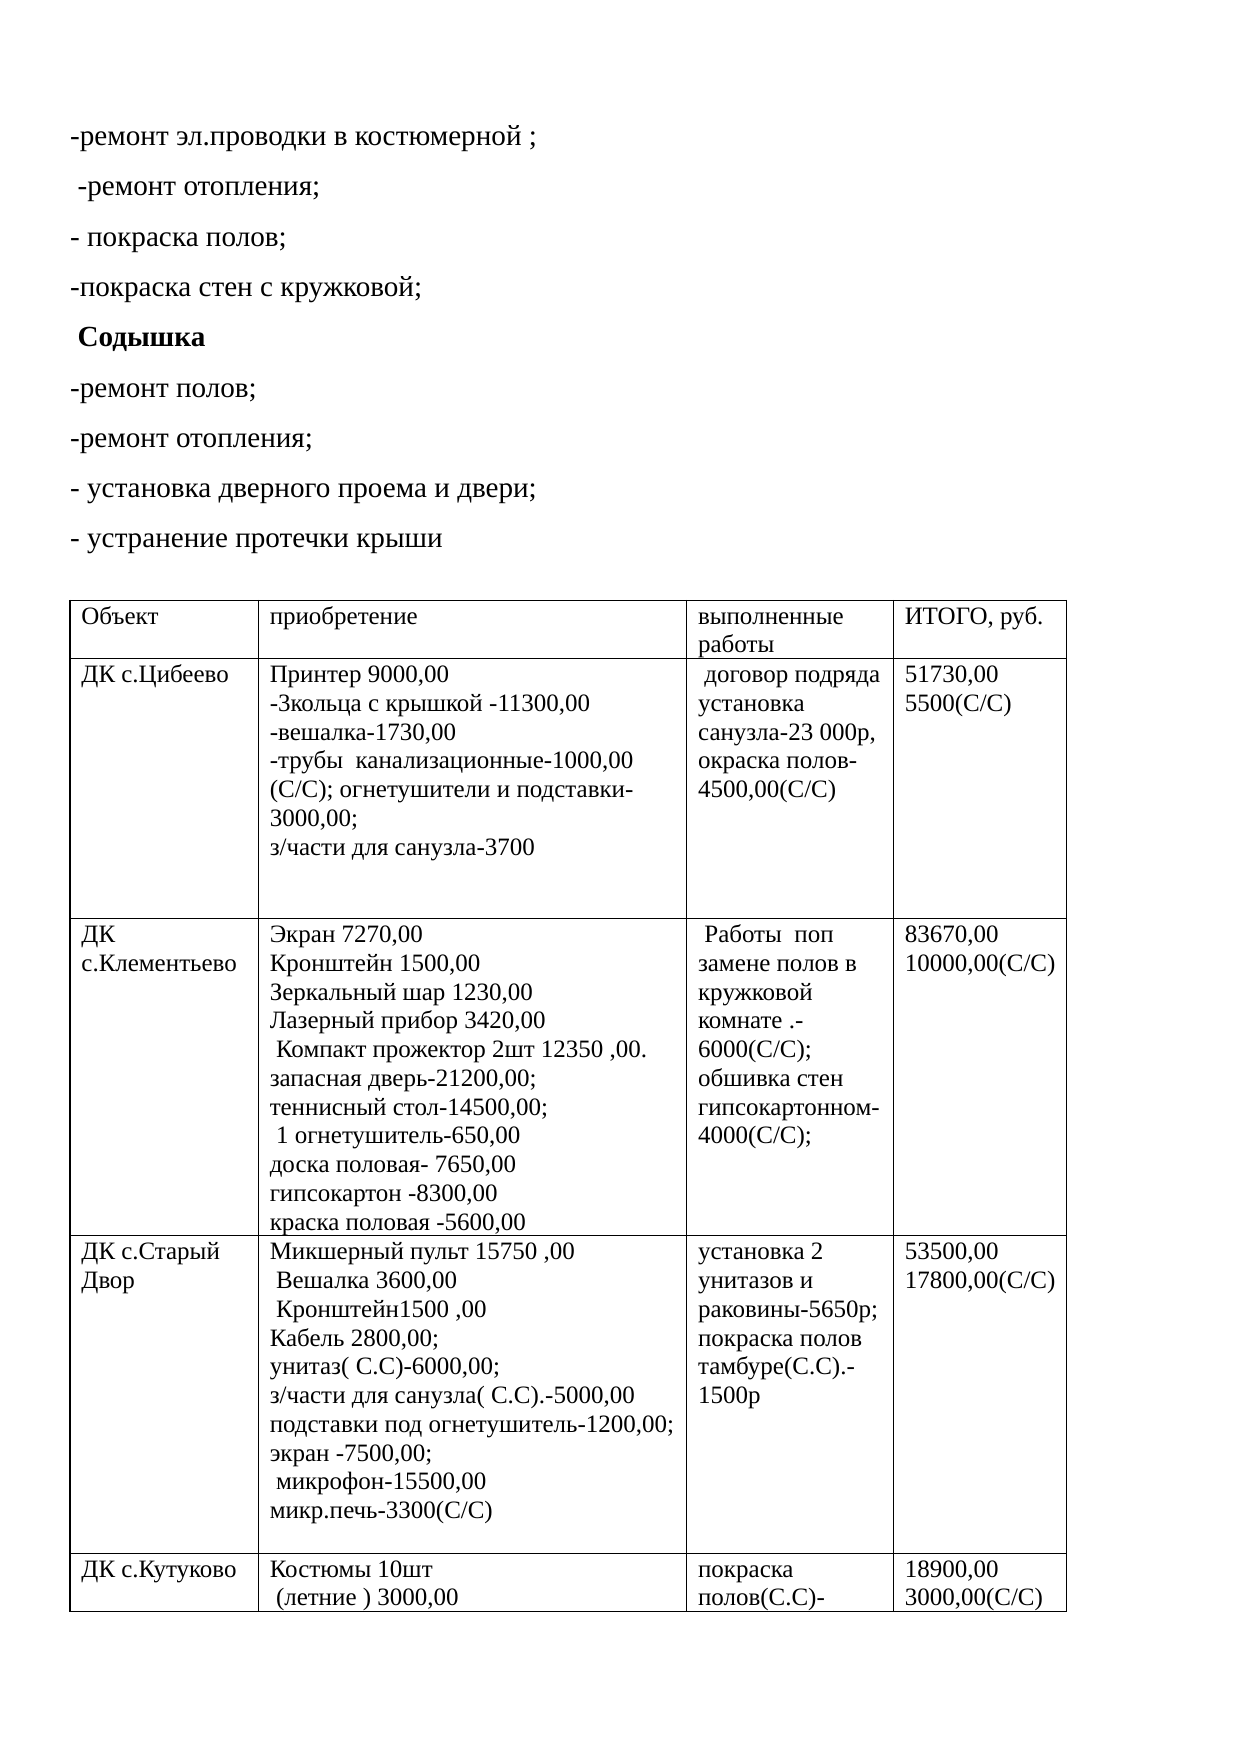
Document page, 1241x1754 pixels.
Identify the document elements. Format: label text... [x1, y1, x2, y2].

table_cell 53500,00 17800,00(С/С) [894, 1236, 1066, 1553]
table_cell договор подряда установка санузла-23 000р, окраска полов-4500,00(С/С) [687, 659, 893, 918]
table_cell Работы поп замене полов в кружковой комнате .-6000(С/С); обшивка стен гипсокартонном-4000(С/С); [687, 919, 893, 1235]
table_cell ДК с.Старый Двор [71, 1236, 258, 1553]
table_cell ДК с.Клементьево [71, 919, 258, 1235]
table_cell Микшерный пульт 15750 ,00 Вешалка 3600,00 Кронштейн1500 ,00 Кабель 2800,00; унитаз( С.С)-6000,00; з/части для санузла( С.С).-5000,00 подставки под огнетушитель-1200,00; экран -7500,00; микрофон-15500,00 микр.печь-3300(С/С) [259, 1236, 686, 1553]
table_cell установка 2 унитазов и раковины-5650р; покраска полов тамбуре(С.С).-1500р [687, 1236, 893, 1553]
text - установка дверного проема и двери; [70, 470, 1122, 504]
table_header ИТОГО, руб. [894, 601, 1066, 658]
text - покраска полов; [70, 219, 1122, 252]
table_cell Принтер 9000,00 -3кольца с крышкой -11300,00 -вешалка-1730,00 -трубы канализационные-1000,00 (С/С); огнетушители и подставки-3000,00; з/части для санузла-3700 [259, 659, 686, 918]
table_cell Экран 7270,00 Кронштейн 1500,00 Зеркальный шар 1230,00 Лазерный прибор 3420,00 Компакт прожектор 2шт 12350 ,00. запасная дверь-21200,00; теннисный стол-14500,00; 1 огнетушитель-650,00 доска половая- 7650,00 гипсокартон -8300,00 краска половая -5600,00 [259, 919, 686, 1235]
text -ремонт полов; [70, 370, 1122, 403]
table_cell 83670,00 10000,00(С/С) [894, 919, 1066, 1235]
table_header выполненные работы [687, 601, 893, 658]
table_header Объект [71, 601, 258, 658]
table_header приобретение [259, 601, 686, 658]
text -ремонт отопления; [70, 168, 1122, 202]
text -ремонт отопления; [70, 420, 1122, 453]
table_cell Костюмы 10шт (летние ) 3000,00 [259, 1554, 686, 1611]
table_cell покраска полов(С.С)- [687, 1554, 893, 1611]
table_cell 51730,00 5500(С/С) [894, 659, 1066, 918]
table_cell ДК с.Кутуково [71, 1554, 258, 1611]
text -покраска стен с кружковой; [70, 269, 1122, 303]
text Содышка [70, 319, 1122, 353]
table_cell ДК с.Цибеево [71, 659, 258, 918]
table_cell 18900,00 3000,00(С/С) [894, 1554, 1066, 1611]
text -ремонт эл.проводки в костюмерной ; [70, 118, 1122, 152]
text - устранение протечки крыши [70, 521, 1122, 554]
